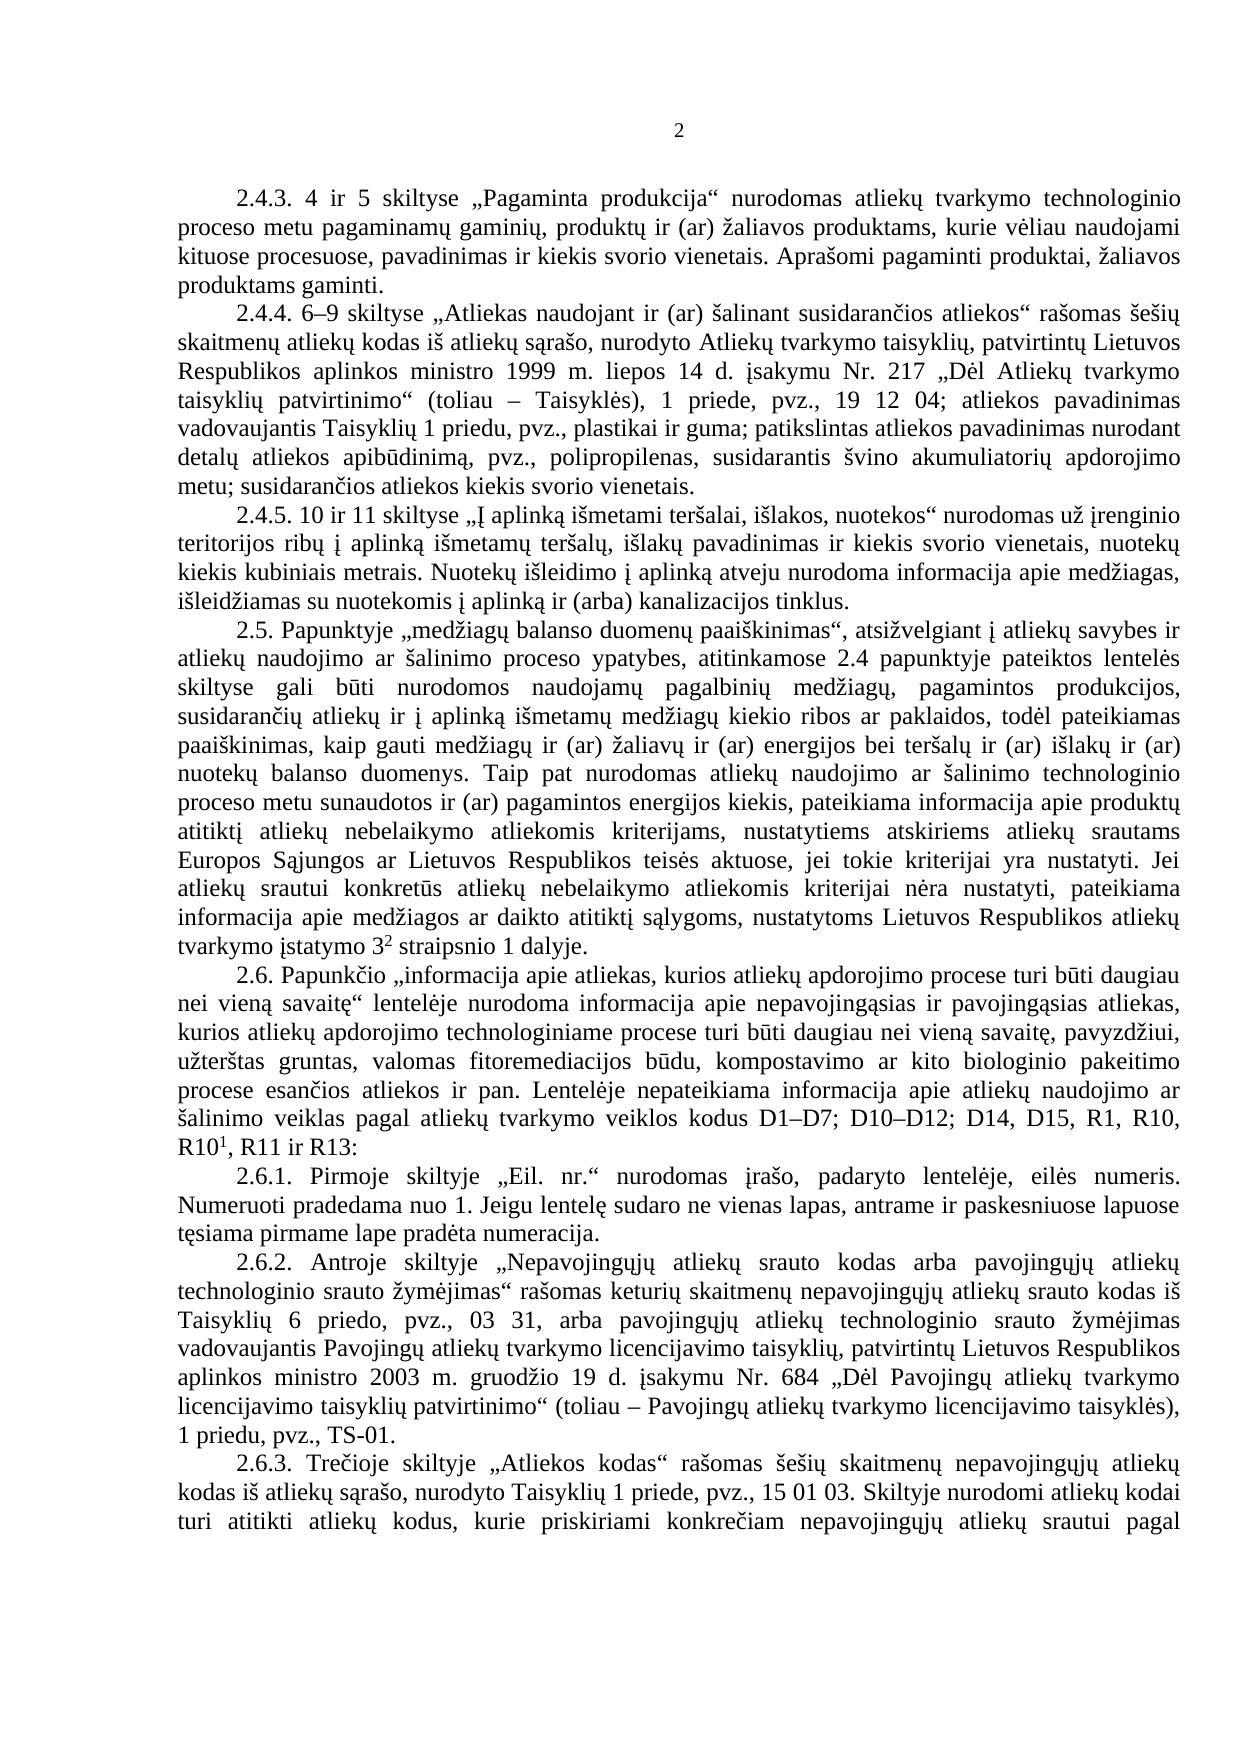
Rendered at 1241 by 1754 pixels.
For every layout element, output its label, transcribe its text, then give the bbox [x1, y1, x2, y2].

text 2.6.2. Antroje skiltyje „Nepavojingųjų atliekų srauto kodas arba pavojingųjų atliekų technologinio srauto žymėjimas“ rašomas keturių skaitmenų nepavojingųjų atliekų srauto kodas iš Taisyklių 6 priedo, pvz., 03 31, arba pavojingųjų atliekų technologinio srauto žymėjimas vadovaujantis Pavojingų atliekų tvarkymo licencijavimo taisyklių, patvirtintų Lietuvos Respublikos aplinkos ministro 2003 m. gruodžio 19 d. įsakymu Nr. 684 „Dėl Pavojingų atliekų tvarkymo licencijavimo taisyklių patvirtinimo“ (toliau – Pavojingų atliekų tvarkymo licencijavimo taisyklės), 1 priedu, pvz., TS-01. [177, 1247, 1181, 1448]
text 2.6. Papunkčio „informacija apie atliekas, kurios atliekų apdorojimo procese turi būti daugiau nei vieną savaitę“ lentelėje nurodoma informacija apie nepavojingąsias ir pavojingąsias atliekas, kurios atliekų apdorojimo technologiniame procese turi būti daugiau nei vieną savaitę, pavyzdžiui, užterštas gruntas, valomas fitoremediacijos būdu, kompostavimo ar kito biologinio pakeitimo procese esančios atliekos ir pan. Lentelėje nepateikiama informacija apie atliekų naudojimo ar šalinimo veiklas pagal atliekų tvarkymo veiklos kodus D1–D7; D10–D12; D14, D15, R1, R10, R101, R11 ir R13: [177, 960, 1181, 1161]
text 2.4.5. 10 ir 11 skiltyse „Į aplinką išmetami teršalai, išlakos, nuotekos“ nurodomas už įrenginio teritorijos ribų į aplinką išmetamų teršalų, išlakų pavadinimas ir kiekis svorio vienetais, nuotekų kiekis kubiniais metrais. Nuotekų išleidimo į aplinką atveju nurodoma informacija apie medžiagas, išleidžiamas su nuotekomis į aplinką ir (arba) kanalizacijos tinklus. [177, 500, 1181, 615]
text 2.6.1. Pirmoje skiltyje „Eil. nr.“ nurodomas įrašo, padaryto lentelėje, eilės numeris. Numeruoti pradedama nuo 1. Jeigu lentelę sudaro ne vienas lapas, antrame ir paskesniuose lapuose tęsiama pirmame lape pradėta numeracija. [177, 1161, 1181, 1247]
text 2.4.4. 6–9 skiltyse „Atliekas naudojant ir (ar) šalinant susidarančios atliekos“ rašomas šešių skaitmenų atliekų kodas iš atliekų sąrašo, nurodyto Atliekų tvarkymo taisyklių, patvirtintų Lietuvos Respublikos aplinkos ministro 1999 m. liepos 14 d. įsakymu Nr. 217 „Dėl Atliekų tvarkymo taisyklių patvirtinimo“ (toliau – Taisyklės), 1 priede, pvz., 19 12 04; atliekos pavadinimas vadovaujantis Taisyklių 1 priedu, pvz., plastikai ir guma; patikslintas atliekos pavadinimas nurodant detalų atliekos apibūdinimą, pvz., polipropilenas, susidarantis švino akumuliatorių apdorojimo metu; susidarančios atliekos kiekis svorio vienetais. [177, 298, 1181, 500]
text 2.4.3. 4 ir 5 skiltyse „Pagaminta produkcija“ nurodomas atliekų tvarkymo technologinio proceso metu pagaminamų gaminių, produktų ir (ar) žaliavos produktams, kurie vėliau naudojami kituose procesuose, pavadinimas ir kiekis svorio vienetais. Aprašomi pagaminti produktai, žaliavos produktams gaminti. [177, 183, 1181, 298]
text 2.6.3. Trečioje skiltyje „Atliekos kodas“ rašomas šešių skaitmenų nepavojingųjų atliekų kodas iš atliekų sąrašo, nurodyto Taisyklių 1 priede, pvz., 15 01 03. Skiltyje nurodomi atliekų kodai turi atitikti atliekų kodus, kurie priskiriami konkrečiam nepavojingųjų atliekų srautui pagal [177, 1448, 1181, 1535]
text 2.5. Papunktyje „medžiagų balanso duomenų paaiškinimas“, atsižvelgiant į atliekų savybes ir atliekų naudojimo ar šalinimo proceso ypatybes, atitinkamose 2.4 papunktyje pateiktos lentelės skiltyse gali būti nurodomos naudojamų pagalbinių medžiagų, pagamintos produkcijos, susidarančių atliekų ir į aplinką išmetamų medžiagų kiekio ribos ar paklaidos, todėl pateikiamas paaiškinimas, kaip gauti medžiagų ir (ar) žaliavų ir (ar) energijos bei teršalų ir (ar) išlakų ir (ar) nuotekų balanso duomenys. Taip pat nurodomas atliekų naudojimo ar šalinimo technologinio proceso metu sunaudotos ir (ar) pagamintos energijos kiekis, pateikiama informacija apie produktų atitiktį atliekų nebelaikymo atliekomis kriterijams, nustatytiems atskiriems atliekų srautams Europos Sąjungos ar Lietuvos Respublikos teisės aktuose, jei tokie kriterijai yra nustatyti. Jei atliekų srautui konkretūs atliekų nebelaikymo atliekomis kriterijai nėra nustatyti, pateikiama informacija apie medžiagos ar daikto atitiktį sąlygoms, nustatytoms Lietuvos Respublikos atliekų tvarkymo įstatymo 32 straipsnio 1 dalyje. [177, 615, 1181, 960]
